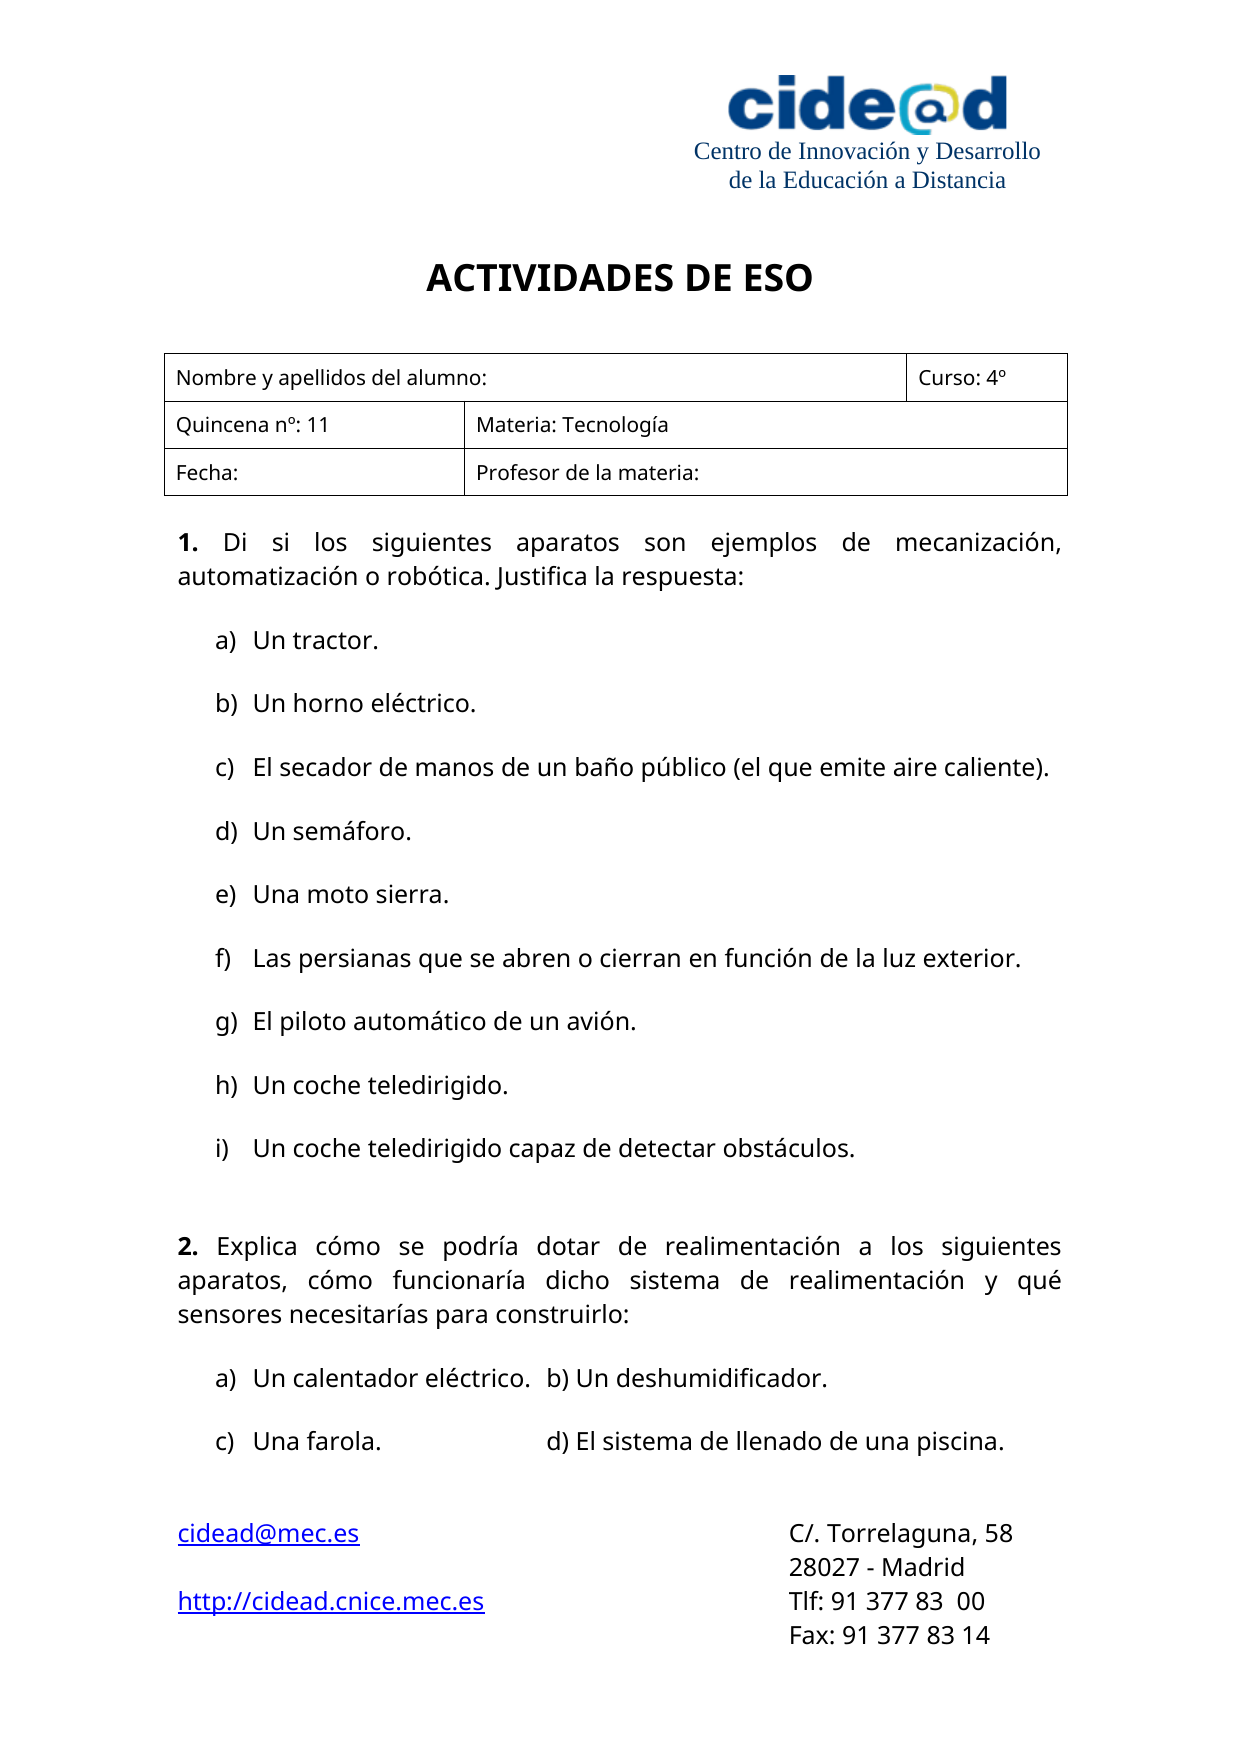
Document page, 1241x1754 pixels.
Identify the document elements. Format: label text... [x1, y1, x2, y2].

table_cell Profesor de la materia: [465, 449, 1067, 495]
table_header Curso: 4º [907, 354, 1067, 401]
text 2. Explica cómo se podría dotar de realimentación a los siguientes aparatos, cómo funcionaría dicho sistema de realimentación y qué sensores necesitarías para construirlo: [177, 1228, 1063, 1331]
table_cell Fecha: [165, 449, 464, 495]
list Un coche teledirigido. [215, 1067, 1063, 1101]
list Un coche teledirigido capaz de detectar obstáculos. [215, 1131, 1063, 1165]
list Las persianas que se abren o cierran en función de la luz exterior. [215, 940, 1063, 974]
list Un semáforo. [215, 813, 1063, 847]
list Un horno eléctrico. [215, 686, 1063, 720]
list El secador de manos de un baño público (el que emite aire caliente). [215, 750, 1063, 784]
list Una farola. d) El sistema de llenado de una piscina. [215, 1424, 1063, 1458]
table_cell Materia: Tecnología [465, 402, 1067, 448]
list Un calentador eléctrico. b) Un deshumidificador. [215, 1360, 1063, 1394]
text 1. Di si los siguientes aparatos son ejemplos de mecanización, automatización o robótica. Justifica la respuesta: [177, 525, 1063, 593]
picture [728, 75, 1007, 135]
list Un tractor. [215, 623, 1063, 657]
list El piloto automático de un avión. [215, 1004, 1063, 1038]
list Una moto sierra. [215, 877, 1063, 911]
table_header Nombre y apellidos del alumno: [165, 354, 906, 401]
table_cell Quincena nº: 11 [165, 402, 464, 448]
text ACTIVIDADES DE ESO [177, 251, 1063, 302]
